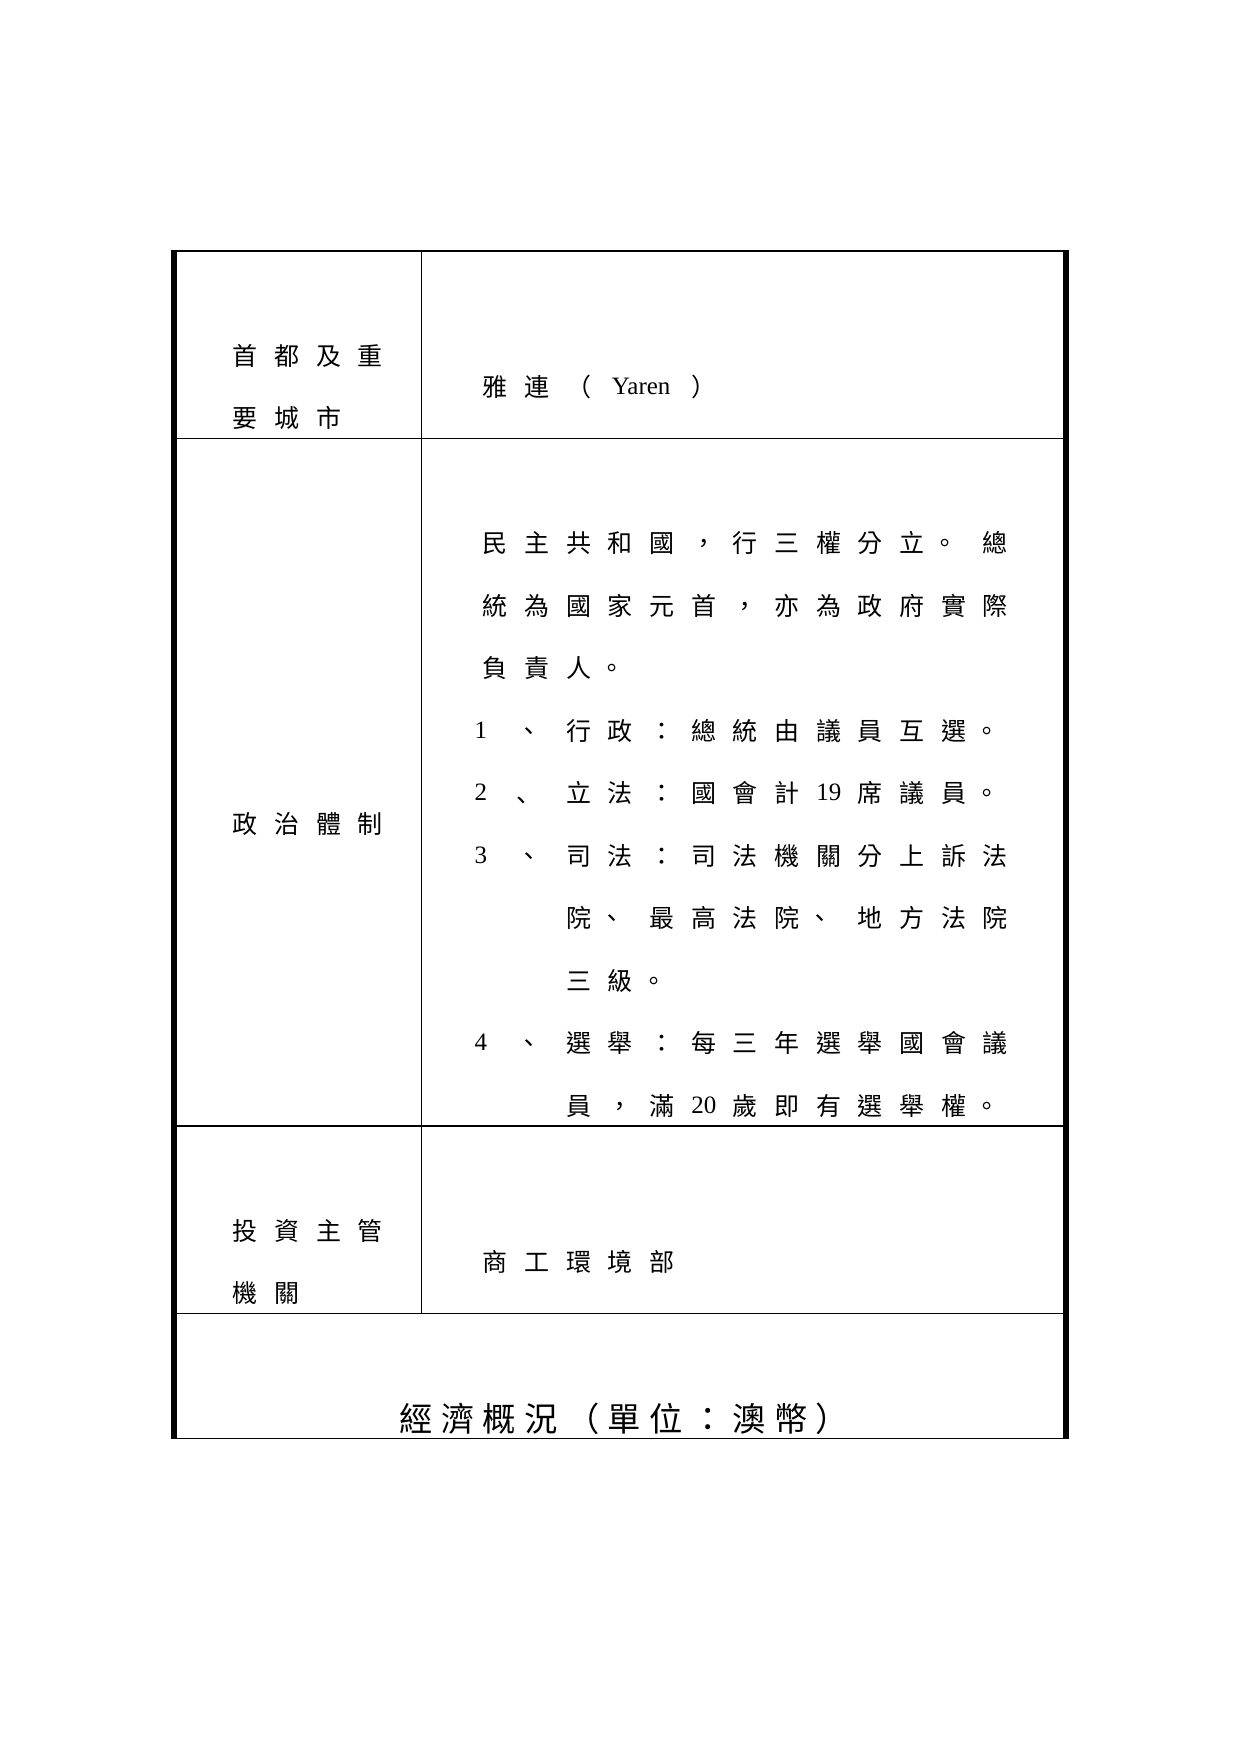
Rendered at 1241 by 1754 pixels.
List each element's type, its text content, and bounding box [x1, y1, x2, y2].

table_cell 雅連（Yaren） [422, 252, 1063, 438]
table_cell 民主共和國，行三權分立。總統為國家元首，亦為政府實際負責人。 行政：總統由議員互選。 立法：國會計19席議員。 司法：司法機關分上訴法院、最高法院、地方法院三級。 選舉：每三年選舉國會議員，滿20歲即有選舉權。 [422, 439, 1063, 1125]
table_cell 投資主管機關 [177, 1127, 421, 1313]
table_cell 政治體制 [177, 439, 421, 1125]
table_cell 首都及重要城市 [177, 252, 421, 438]
table_cell 商工環境部 [422, 1127, 1063, 1313]
table_cell 經濟概況（單位：澳幣） [177, 1314, 1063, 1438]
